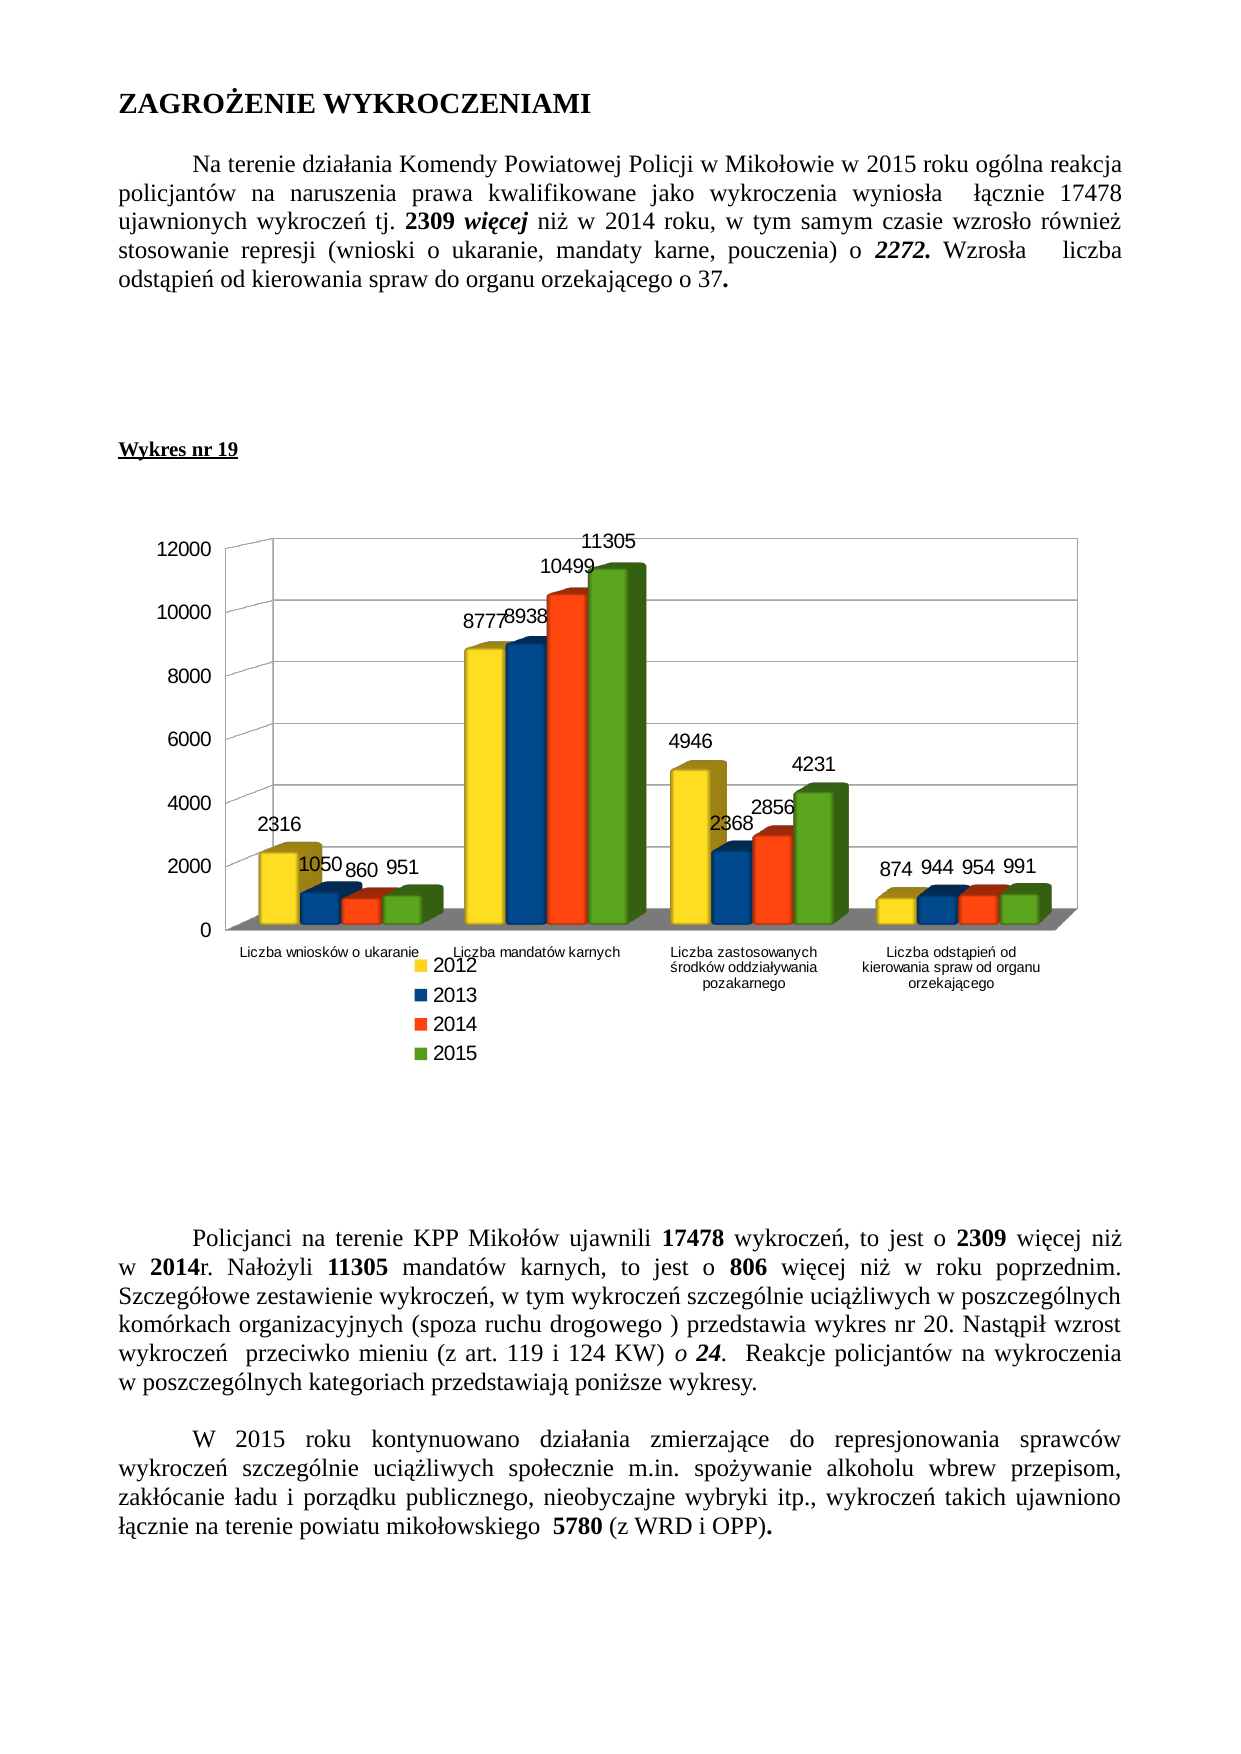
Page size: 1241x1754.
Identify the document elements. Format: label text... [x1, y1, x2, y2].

text Policjanci na terenie KPP Mikołów ujawnili 17478 wykroczeń, to jest o 2309 więcej niż w 2014r. Nałożyli 11305 mandatów karnych, to jest o 806 więcej niż w roku poprzednim. Szczegółowe zestawienie wykroczeń, w tym wykroczeń szczególnie uciążliwych w poszczególnych komórkach organizacyjnych (spoza ruchu drogowego ) przedstawia wykres nr 20. Nastąpił wzrost wykroczeń przeciwko mieniu (z art. 119 i 124 KW) o 24. Reakcje policjantów na wykroczenia w poszczególnych kategoriach przedstawiają poniższe wykresy. [118, 1223, 1122, 1396]
text W 2015 roku kontynuowano działania zmierzające do represjonowania sprawców wykroczeń szczególnie uciążliwych społecznie m.in. spożywanie alkoholu wbrew przepisom, zakłócanie ładu i porządku publicznego, nieobyczajne wybryki itp., wykroczeń takich ujawniono łącznie na terenie powiatu mikołowskiego 5780 (z WRD i OPP). [118, 1424, 1122, 1539]
text Wykres nr 19 [118, 436, 1122, 461]
text Na terenie działania Komendy Powiatowej Policji w Mikołowie w 2015 roku ogólna reakcja policjantów na naruszenia prawa kwalifikowane jako wykroczenia wyniosła łącznie 17478 ujawnionych wykroczeń tj. 2309 więcej niż w 2014 roku, w tym samym czasie wzrosło również stosowanie represji (wnioski o ukaranie, mandaty karne, pouczenia) o 2272. Wzrosła liczba odstąpień od kierowania spraw do organu orzekającego o 37. [118, 149, 1122, 293]
text ZAGROŻENIE WYKROCZENIAMI [118, 87, 1122, 120]
